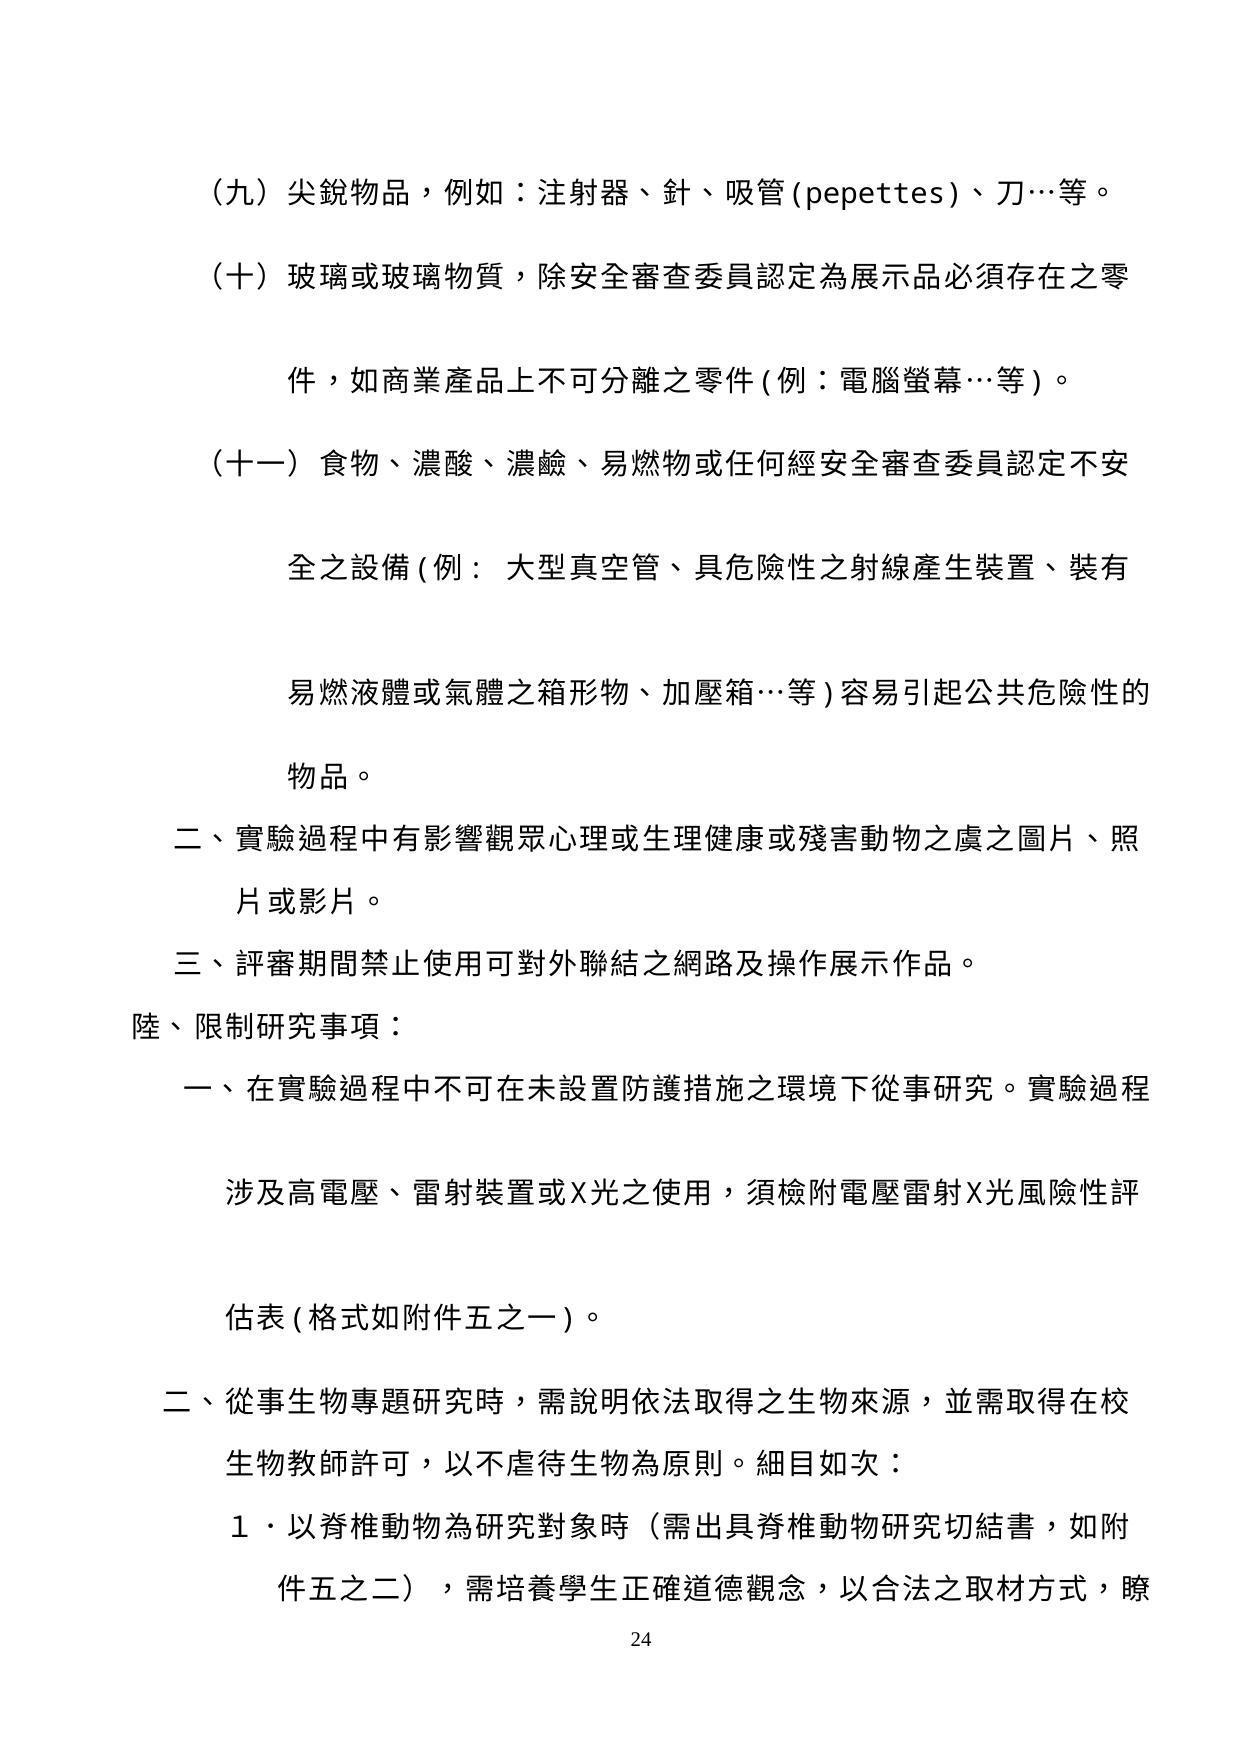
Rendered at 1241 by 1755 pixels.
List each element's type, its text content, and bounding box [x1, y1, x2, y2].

text 一、在實驗過程中不可在未設置防護措施之環境下從事研究。實驗過程涉及高電壓、雷射裝置或X光之使用，須檢附電壓雷射X光風險性評估表(格式如附件五之一)。 [131, 1045, 1151, 1358]
text （十）玻璃或玻璃物質，除安全審查委員認定為展示品必須存在之零件，如商業產品上不可分離之零件(例：電腦螢幕…等)。 [193, 233, 1151, 420]
text 陸、限制研究事項： [130, 983, 1151, 1045]
text 二、實驗過程中有影響觀眾心理或生理健康或殘害動物之虞之圖片、照片或影片。 [168, 795, 1151, 920]
text （十一）食物、濃酸、濃鹼、易燃物或任何經安全審查委員認定不安全之設備(例: 大型真空管、具危險性之射線產生裝置、裝有易燃液體或氣體之箱形物、加壓箱…等)容易引起公共危險性的物品。 [193, 420, 1151, 795]
text 三、評審期間禁止使用可對外聯結之網路及操作展示作品。 [168, 920, 1151, 983]
text １．以脊椎動物為研究對象時（需出具脊椎動物研究切結書，如附件五之二），需培養學生正確道德觀念，以合法之取材方式，瞭 [218, 1483, 1151, 1608]
text （九）尖銳物品，例如：注射器、針、吸管(pepettes)、刀…等。 [193, 108, 1151, 233]
text 二、從事生物專題研究時，需說明依法取得之生物來源，並需取得在校生物教師許可，以不虐待生物為原則。細目如次： [159, 1358, 1151, 1483]
